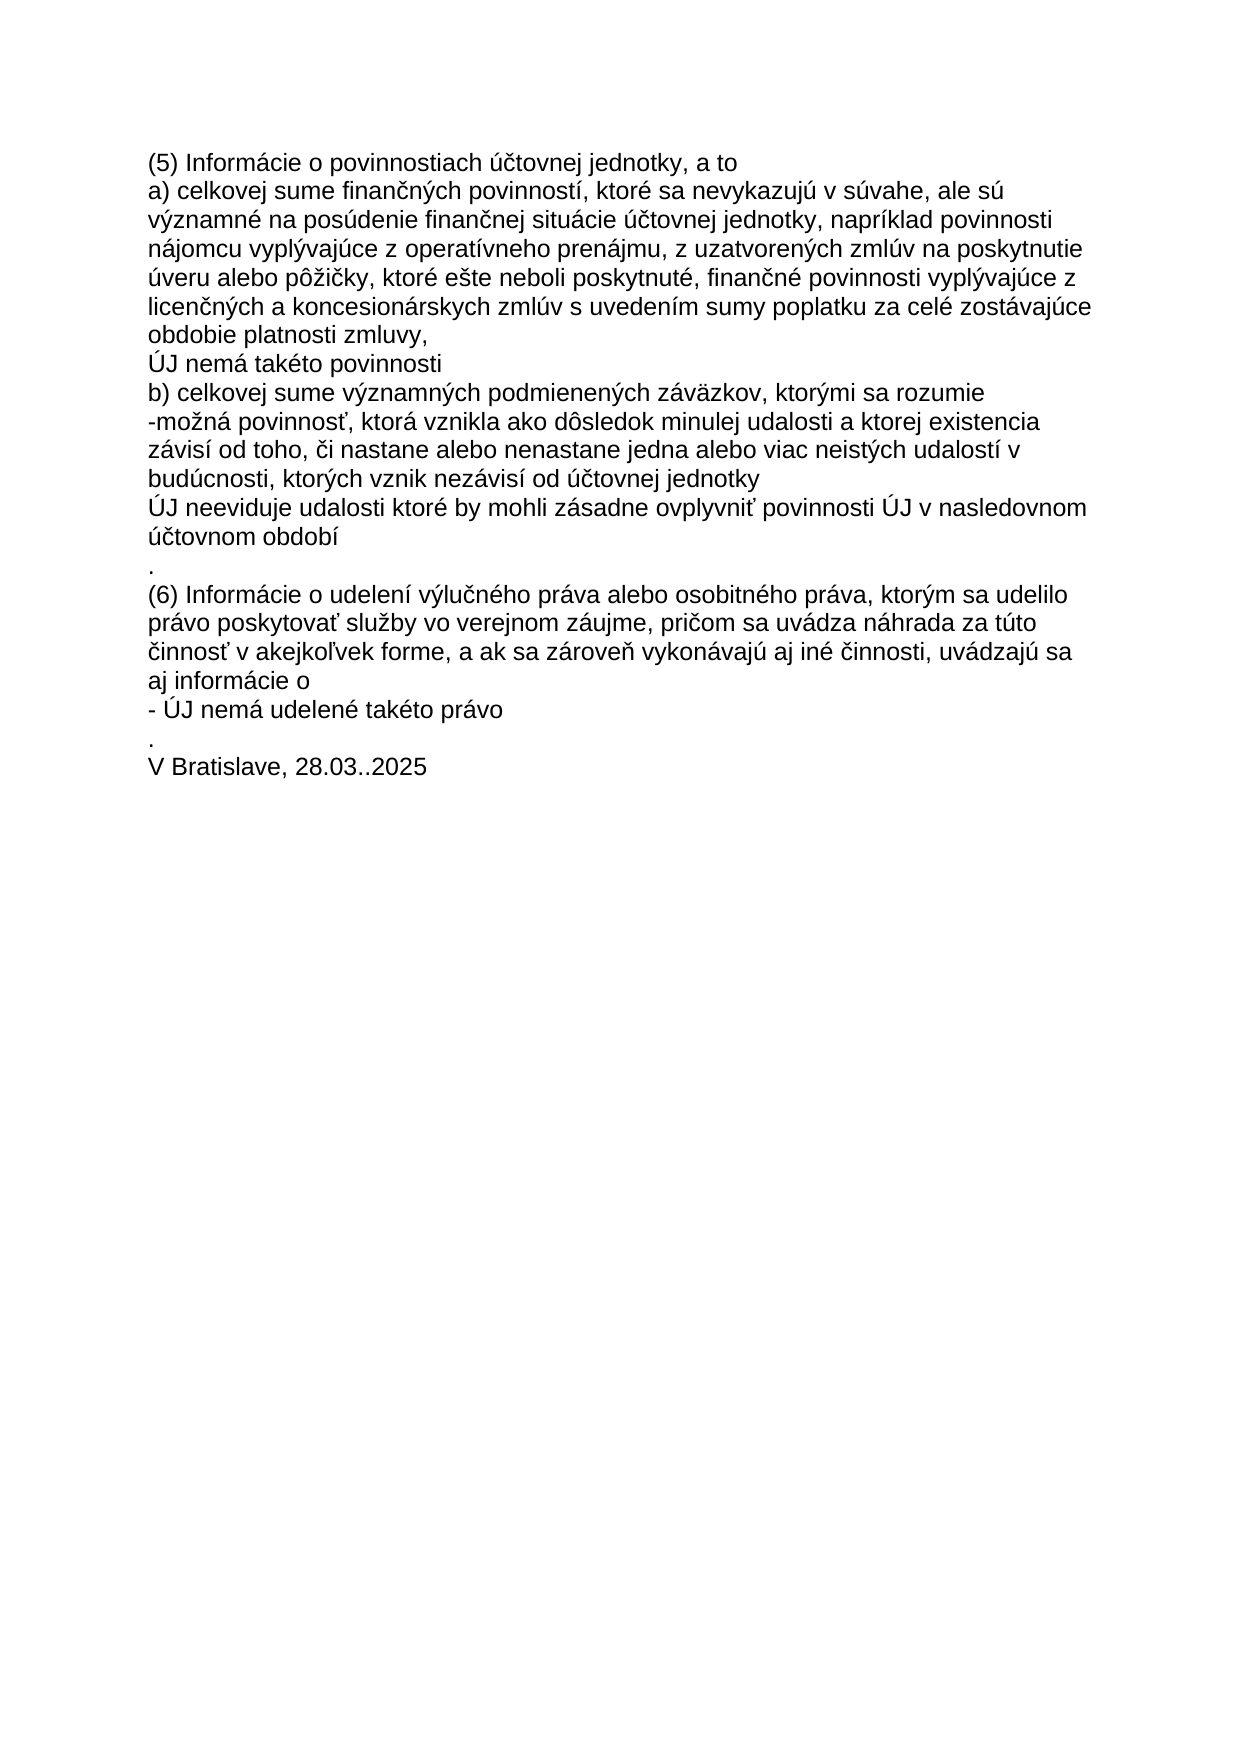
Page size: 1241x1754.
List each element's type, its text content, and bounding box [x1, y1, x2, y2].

text (5) Informácie o povinnostiach účtovnej jednotky, a to a) celkovej sume finančných povinností, ktoré sa nevykazujú v súvahe, ale sú významné na posúdenie finančnej situácie účtovnej jednotky, napríklad povinnosti nájomcu vyplývajúce z operatívneho prenájmu, z uzatvorených zmlúv na poskytnutie úveru alebo pôžičky, ktoré ešte neboli poskytnuté, finančné povinnosti vyplývajúce z licenčných a koncesionárskych zmlúv s uvedením sumy poplatku za celé zostávajúce obdobie platnosti zmluvy, ÚJ nemá takéto povinnosti b) celkovej sume významných podmienených záväzkov, ktorými sa rozumie -možná povinnosť, ktorá vznikla ako dôsledok minulej udalosti a ktorej existencia závisí od toho, či nastane alebo nenastane jedna alebo viac neistých udalostí v budúcnosti, ktorých vznik nezávisí od účtovnej jednotky ÚJ neeviduje udalosti ktoré by mohli zásadne ovplyvniť povinnosti ÚJ v nasledovnom účtovnom období . (6) Informácie o udelení výlučného práva alebo osobitného práva, ktorým sa udelilo právo poskytovať služby vo verejnom záujme, pričom sa uvádza náhrada za túto činnosť v akejkoľvek forme, a ak sa zároveň vykonávajú aj iné činnosti, uvádzajú sa aj informácie o - ÚJ nemá udelené takéto právo . V Bratislave, 28.03..2025 [148, 148, 1093, 781]
